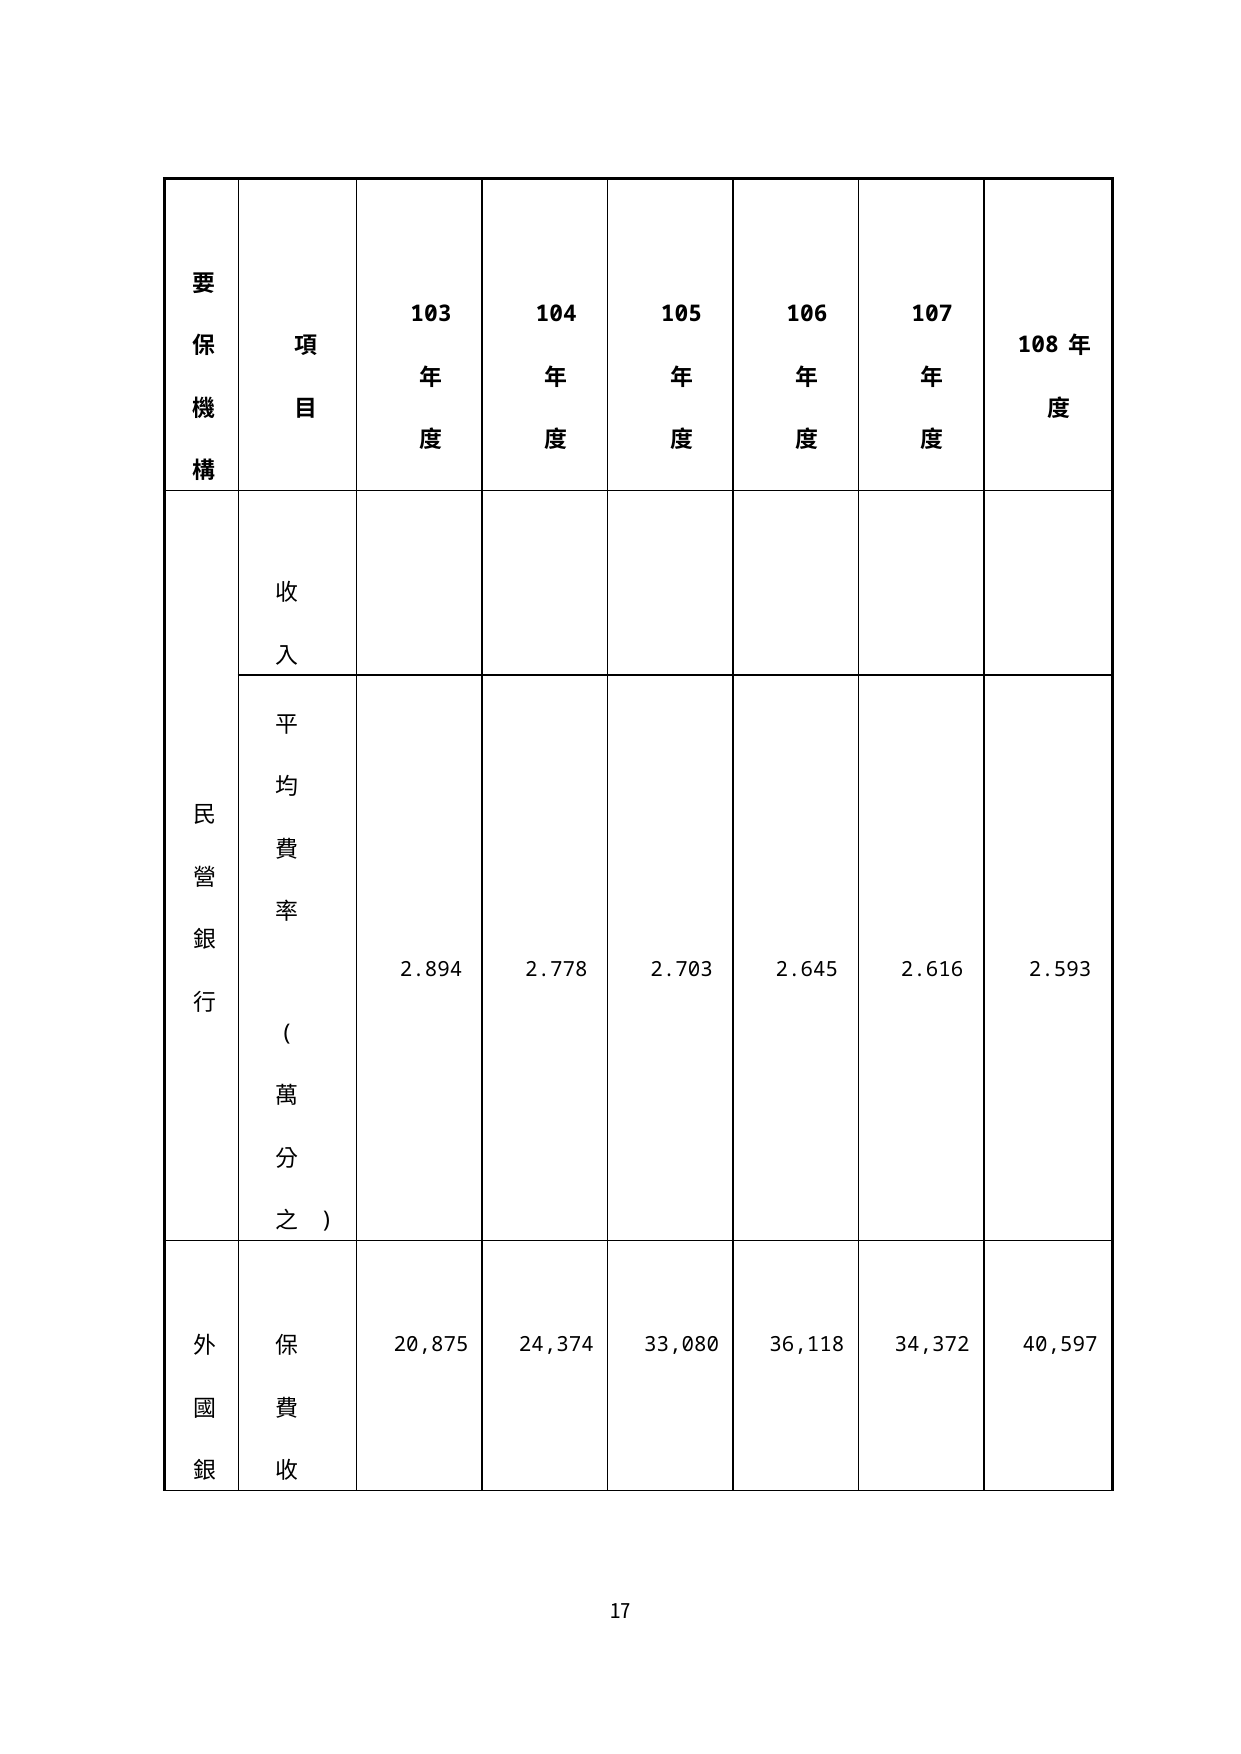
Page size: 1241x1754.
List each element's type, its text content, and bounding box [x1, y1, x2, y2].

table_cell 2.616 [859, 676, 983, 1240]
table_cell 20,875 [357, 1241, 481, 1490]
table_header 103年度 [357, 180, 481, 490]
table_cell 34,372 [859, 1241, 983, 1490]
table_cell 2.645 [734, 676, 858, 1240]
table_cell [608, 491, 732, 674]
table_cell [734, 491, 858, 674]
table_cell 2.703 [608, 676, 732, 1240]
table_cell 2.593 [985, 676, 1111, 1240]
table_cell [357, 491, 481, 674]
table_cell 40,597 [985, 1241, 1111, 1490]
table_cell [859, 491, 983, 674]
table_header 要保 機構 [166, 180, 238, 490]
table_cell 24,374 [483, 1241, 607, 1490]
table_cell [483, 491, 607, 674]
table_cell 2.778 [483, 676, 607, 1240]
table_cell 平均費率 (萬分之) [239, 676, 356, 1240]
table_cell 2.894 [357, 676, 481, 1240]
table_header 106年度 [734, 180, 858, 490]
table_cell 收入 [239, 491, 356, 674]
table_cell [985, 491, 1111, 674]
table_header 108年度 [985, 180, 1111, 490]
table_header 項目 [239, 180, 356, 490]
table_header 107年度 [859, 180, 983, 490]
table_header 104年度 [483, 180, 607, 490]
table_cell 33,080 [608, 1241, 732, 1490]
table_cell 保費收 [239, 1241, 356, 1490]
table_cell 36,118 [734, 1241, 858, 1490]
table_cell 民營銀行 [166, 491, 238, 1240]
table_header 105年度 [608, 180, 732, 490]
table_cell 外國銀 [166, 1241, 238, 1490]
